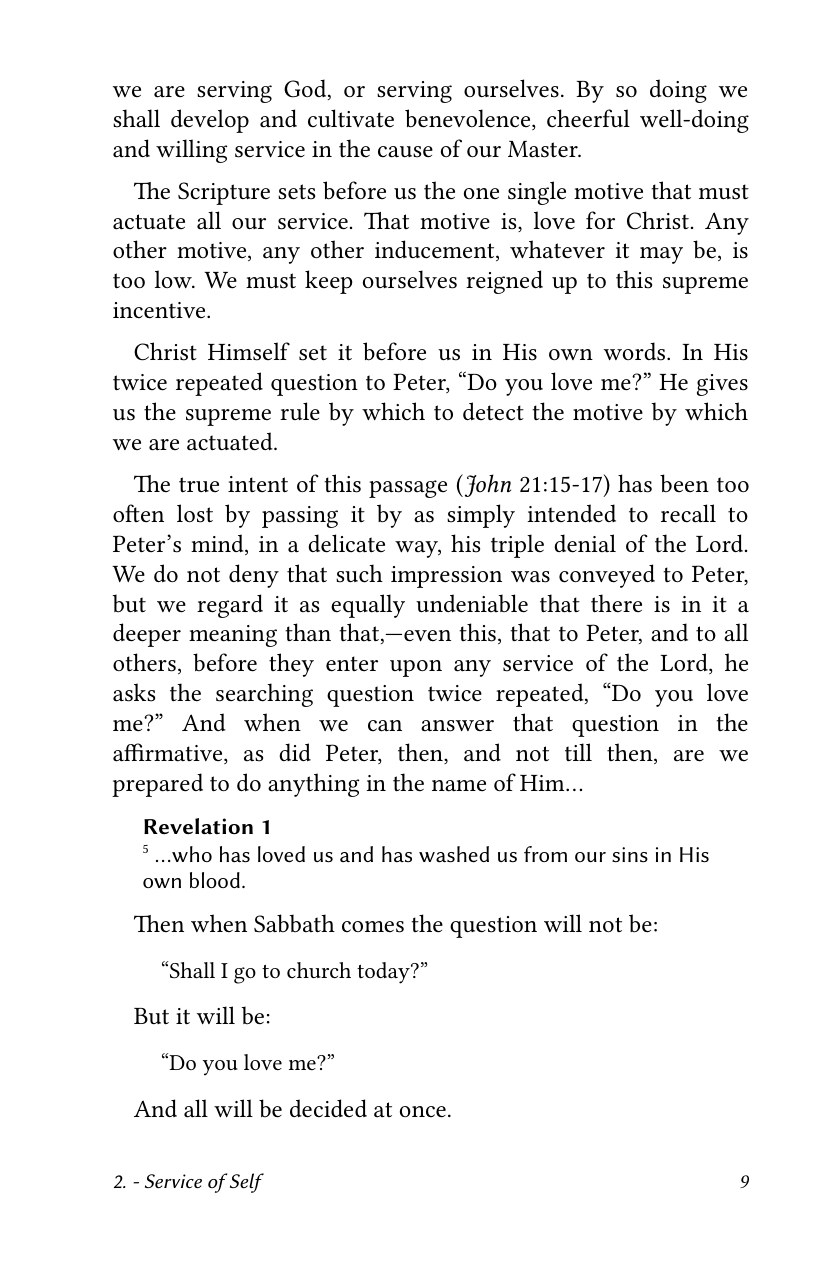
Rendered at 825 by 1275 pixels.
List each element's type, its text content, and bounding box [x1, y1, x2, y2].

text “Do you love me?” [142, 1050, 720, 1076]
text Then when Sabbath comes the question will not be: [112, 910, 750, 938]
text The Scripture sets before us the one single motive that must actuate all our service. That motive is, love for Christ. Any other motive, any other inducement, whatever it may be, is too low. We must keep ourselves reigned up to this supreme incentive. [112, 177, 750, 325]
text “Shall I go to church today?” [142, 958, 720, 984]
text we are serving God, or serving ourselves. By so doing we shall develop and cultivate benevolence, cheerful well-doing and willing service in the cause of our Master. [112, 75, 750, 163]
text Revelation 1 [142, 814, 750, 840]
text Christ Himself set it before us in His own words. In His twice repeated question to Peter, “Do you love me?” He gives us the supreme rule by which to detect the motive by which we are actuated. [112, 338, 750, 457]
text And all will be decided at once. [112, 1095, 750, 1123]
text 5 ...who has loved us and has washed us from our sins in His own blood. [142, 841, 720, 894]
text The true intent of this passage (John 21:15-17) has been too often lost by passing it by as simply intended to recall to Peter’s mind, in a delicate way, his triple denial of the Lord. We do not deny that such impression was conveyed to Peter, but we regard it as equally undeniable that there is in it a deeper meaning than that,—even this, that to Peter, and to all others, before they enter upon any service of the Lord, he asks the searching question twice repeated, “Do you love me?” And when we can answer that question in the affirmative, as did Peter, then, and not till then, are we prepared to do anything in the name of Him… [112, 470, 750, 797]
text But it will be: [112, 1002, 750, 1031]
